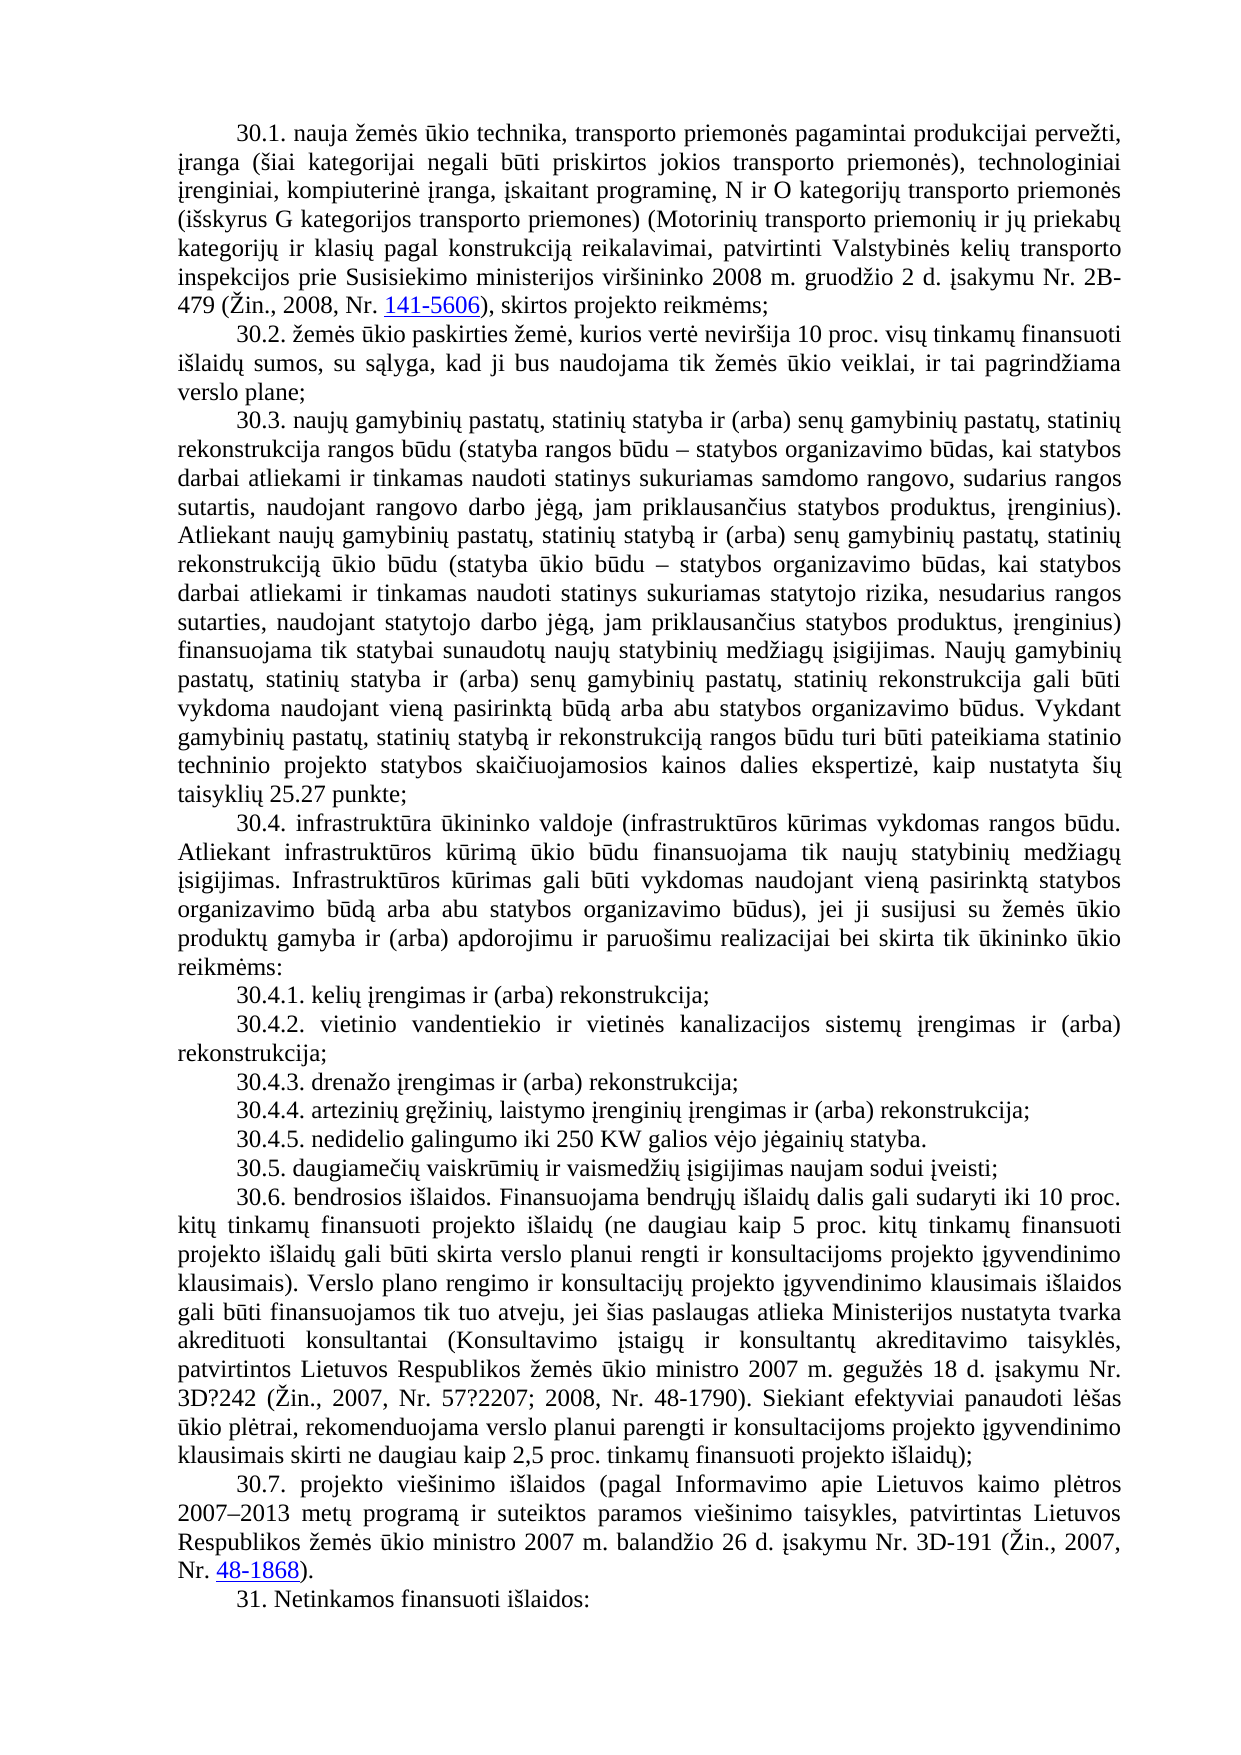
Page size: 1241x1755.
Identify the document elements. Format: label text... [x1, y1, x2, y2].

text 30.4.5. nedidelio galingumo iki 250 KW galios vėjo jėgainių statyba. [177, 1124, 1122, 1153]
text 31. Netinkamos finansuoti išlaidos: [177, 1584, 1122, 1613]
text 30.2. žemės ūkio paskirties žemė, kurios vertė neviršija 10 proc. visų tinkamų finansuoti išlaidų sumos, su sąlyga, kad ji bus naudojama tik žemės ūkio veiklai, ir tai pagrindžiama verslo plane; [177, 319, 1122, 406]
text 30.7. projekto viešinimo išlaidos (pagal Informavimo apie Lietuvos kaimo plėtros 2007–2013 metų programą ir suteiktos paramos viešinimo taisykles, patvirtintas Lietuvos Respublikos žemės ūkio ministro 2007 m. balandžio 26 d. įsakymu Nr. 3D-191 (Žin., 2007, Nr. 48-1868). [177, 1469, 1122, 1584]
text 30.4.2. vietinio vandentiekio ir vietinės kanalizacijos sistemų įrengimas ir (arba) rekonstrukcija; [177, 1009, 1122, 1067]
text 30.3. naujų gamybinių pastatų, statinių statyba ir (arba) senų gamybinių pastatų, statinių rekonstrukcija rangos būdu (statyba rangos būdu – statybos organizavimo būdas, kai statybos darbai atliekami ir tinkamas naudoti statinys sukuriamas samdomo rangovo, sudarius rangos sutartis, naudojant rangovo darbo jėgą, jam priklausančius statybos produktus, įrenginius). Atliekant naujų gamybinių pastatų, statinių statybą ir (arba) senų gamybinių pastatų, statinių rekonstrukciją ūkio būdu (statyba ūkio būdu – statybos organizavimo būdas, kai statybos darbai atliekami ir tinkamas naudoti statinys sukuriamas statytojo rizika, nesudarius rangos sutarties, naudojant statytojo darbo jėgą, jam priklausančius statybos produktus, įrenginius) finansuojama tik statybai sunaudotų naujų statybinių medžiagų įsigijimas. Naujų gamybinių pastatų, statinių statyba ir (arba) senų gamybinių pastatų, statinių rekonstrukcija gali būti vykdoma naudojant vieną pasirinktą būdą arba abu statybos organizavimo būdus. Vykdant gamybinių pastatų, statinių statybą ir rekonstrukciją rangos būdu turi būti pateikiama statinio techninio projekto statybos skaičiuojamosios kainos dalies ekspertizė, kaip nustatyta šių taisyklių 25.27 punkte; [177, 406, 1122, 808]
text 30.6. bendrosios išlaidos. Finansuojama bendrųjų išlaidų dalis gali sudaryti iki 10 proc. kitų tinkamų finansuoti projekto išlaidų (ne daugiau kaip 5 proc. kitų tinkamų finansuoti projekto išlaidų gali būti skirta verslo planui rengti ir konsultacijoms projekto įgyvendinimo klausimais). Verslo plano rengimo ir konsultacijų projekto įgyvendinimo klausimais išlaidos gali būti finansuojamos tik tuo atveju, jei šias paslaugas atlieka Ministerijos nustatyta tvarka akredituoti konsultantai (Konsultavimo įstaigų ir konsultantų akreditavimo taisyklės, patvirtintos Lietuvos Respublikos žemės ūkio ministro 2007 m. gegužės 18 d. įsakymu Nr. 3D?242 (Žin., 2007, Nr. 57?2207; 2008, Nr. 48-1790). Siekiant efektyviai panaudoti lėšas ūkio plėtrai, rekomenduojama verslo planui parengti ir konsultacijoms projekto įgyvendinimo klausimais skirti ne daugiau kaip 2,5 proc. tinkamų finansuoti projekto išlaidų); [177, 1182, 1122, 1469]
text 30.5. daugiamečių vaiskrūmių ir vaismedžių įsigijimas naujam sodui įveisti; [177, 1153, 1122, 1182]
text 30.4.1. kelių įrengimas ir (arba) rekonstrukcija; [177, 981, 1122, 1009]
text 30.1. nauja žemės ūkio technika, transporto priemonės pagamintai produkcijai pervežti, įranga (šiai kategorijai negali būti priskirtos jokios transporto priemonės), technologiniai įrenginiai, kompiuterinė įranga, įskaitant programinę, N ir O kategorijų transporto priemonės (išskyrus G kategorijos transporto priemones) (Motorinių transporto priemonių ir jų priekabų kategorijų ir klasių pagal konstrukciją reikalavimai, patvirtinti Valstybinės kelių transporto inspekcijos prie Susisiekimo ministerijos viršininko 2008 m. gruodžio 2 d. įsakymu Nr. 2B-479 (Žin., 2008, Nr. 141-5606), skirtos projekto reikmėms; [177, 118, 1122, 319]
text 30.4.4. artezinių gręžinių, laistymo įrenginių įrengimas ir (arba) rekonstrukcija; [177, 1096, 1122, 1124]
text 30.4. infrastruktūra ūkininko valdoje (infrastruktūros kūrimas vykdomas rangos būdu. Atliekant infrastruktūros kūrimą ūkio būdu finansuojama tik naujų statybinių medžiagų įsigijimas. Infrastruktūros kūrimas gali būti vykdomas naudojant vieną pasirinktą statybos organizavimo būdą arba abu statybos organizavimo būdus), jei ji susijusi su žemės ūkio produktų gamyba ir (arba) apdorojimu ir paruošimu realizacijai bei skirta tik ūkininko ūkio reikmėms: [177, 808, 1122, 981]
text 30.4.3. drenažo įrengimas ir (arba) rekonstrukcija; [177, 1067, 1122, 1096]
